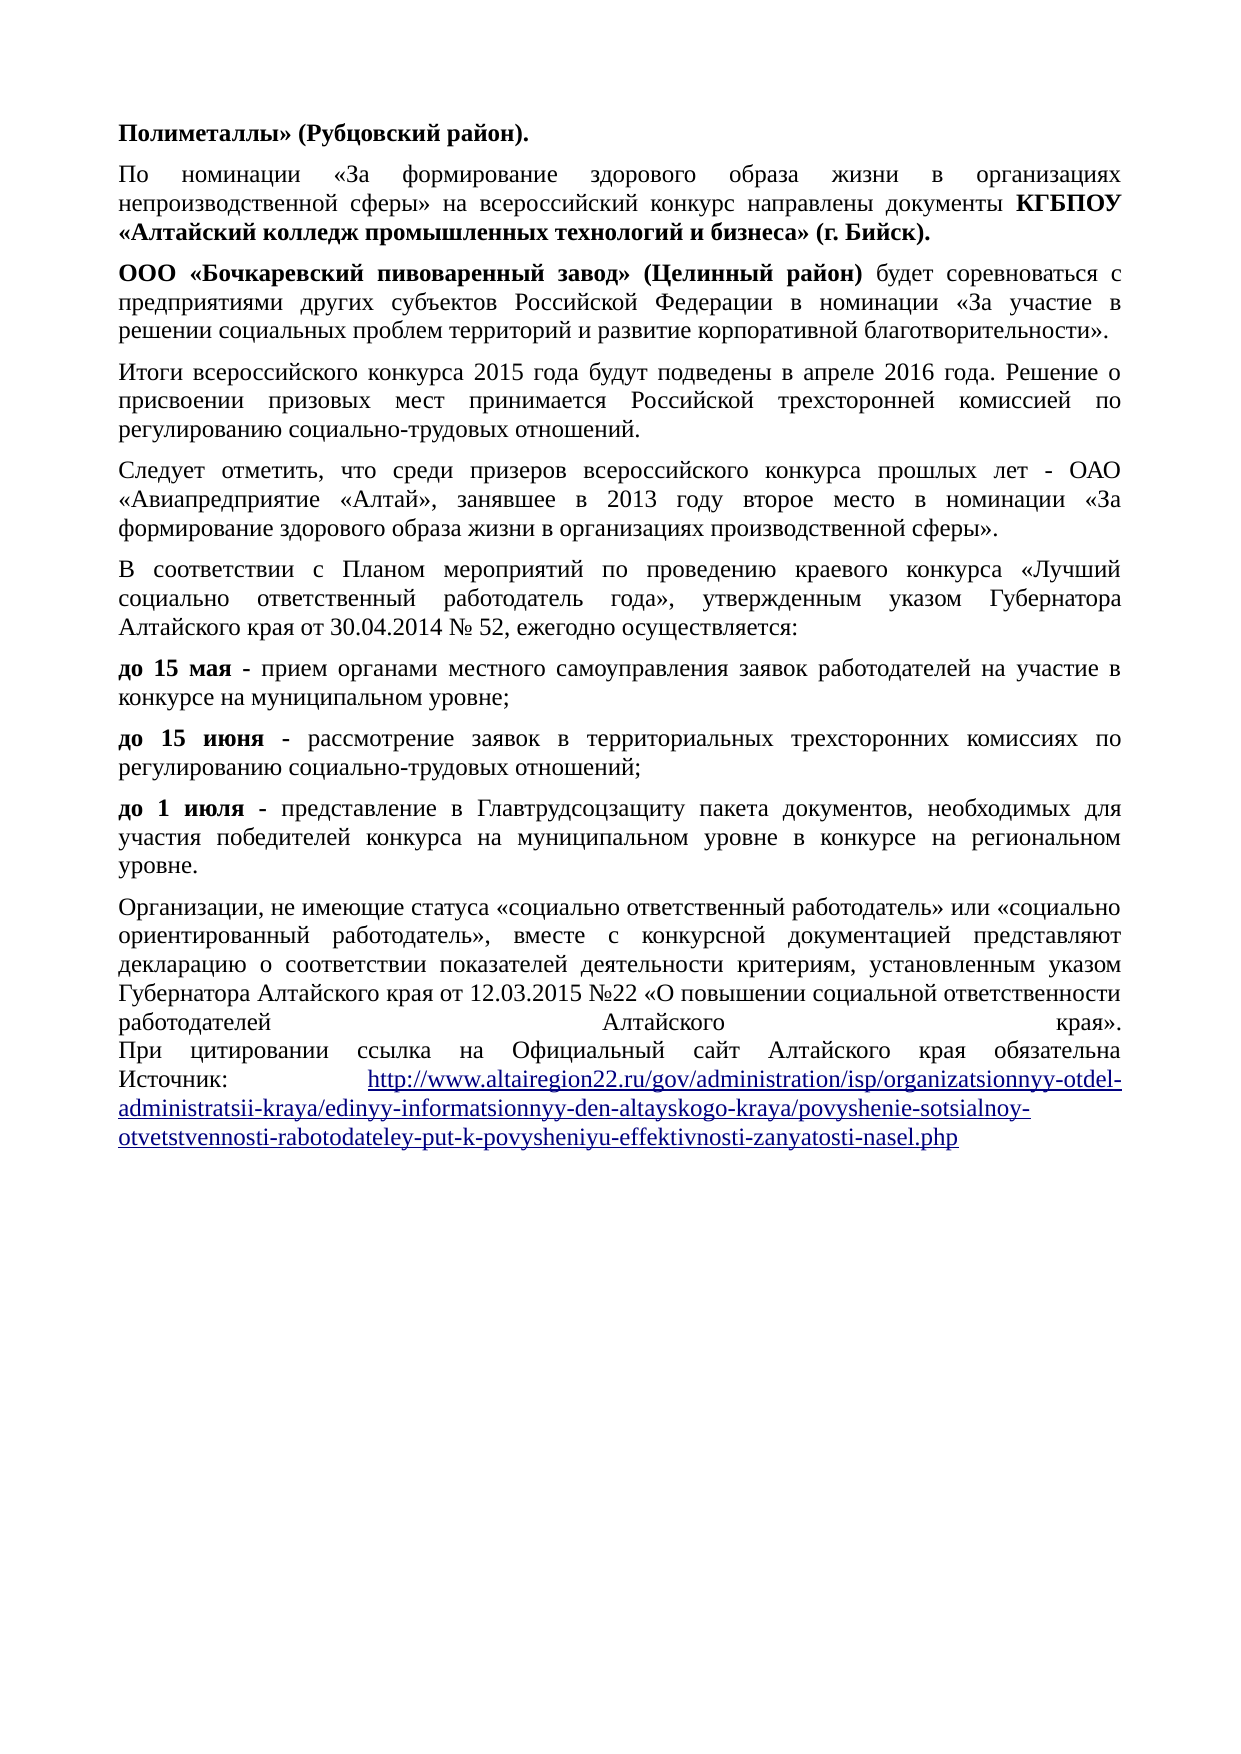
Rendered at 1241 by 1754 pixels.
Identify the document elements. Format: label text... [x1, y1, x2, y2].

text до 15 июня - рассмотрение заявок в территориальных трехсторонних комиссиях по регулированию социально-трудовых отношений; [118, 723, 1122, 781]
text ООО «Бочкаревский пивоваренный завод» (Целинный район) будет соревноваться с предприятиями других субъектов Российской Федерации в номинации «За участие в решении социальных проблем территорий и развитие корпоративной благотворительности». [118, 258, 1122, 344]
text до 15 мая - прием органами местного самоуправления заявок работодателей на участие в конкурсе на муниципальном уровне; [118, 653, 1122, 711]
text Следует отметить, что среди призеров всероссийского конкурса прошлых лет - ОАО «Авиапредприятие «Алтай», занявшее в 2013 году второе место в номинации «За формирование здорового образа жизни в организациях производственной сферы». [118, 456, 1122, 542]
text Полиметаллы» (Рубцовский район). [118, 118, 1122, 147]
text Организации, не имеющие статуса «социально ответственный работодатель» или «социально ориентированный работодатель», вместе с конкурсной документацией представляют декларацию о соответствии показателей деятельности критериям, установленным указом Губернатора Алтайского края от 12.03.2015 №22 «О повышении социальной ответственности работодателей Алтайского края». При цитировании ссылка на Официальный сайт Алтайского края обязательна Источник: http://www.altairegion22.ru/gov/administration/isp/organizatsionnyy-otdel-administratsii-kraya/edinyy-informatsionnyy-den-altayskogo-kraya/povyshenie-sotsialnoy-otvetstvennosti-rabotodateley-put-k-povysheniyu-effektivnosti-zanyatosti-nasel.php [118, 892, 1122, 1151]
text В соответствии с Планом мероприятий по проведению краевого конкурса «Лучший социально ответственный работодатель года», утвержденным указом Губернатора Алтайского края от 30.04.2014 № 52, ежегодно осуществляется: [118, 554, 1122, 641]
text Итоги всероссийского конкурса 2015 года будут подведены в апреле 2016 года. Решение о присвоении призовых мест принимается Российской трехсторонней комиссией по регулированию социально-трудовых отношений. [118, 357, 1122, 443]
text до 1 июля - представление в Главтрудсоцзащиту пакета документов, необходимых для участия победителей конкурса на муниципальном уровне в конкурсе на региональном уровне. [118, 793, 1122, 879]
text По номинации «За формирование здорового образа жизни в организациях непроизводственной сферы» на всероссийский конкурс направлены документы КГБПОУ «Алтайский колледж промышленных технологий и бизнеса» (г. Бийск). [118, 159, 1122, 246]
